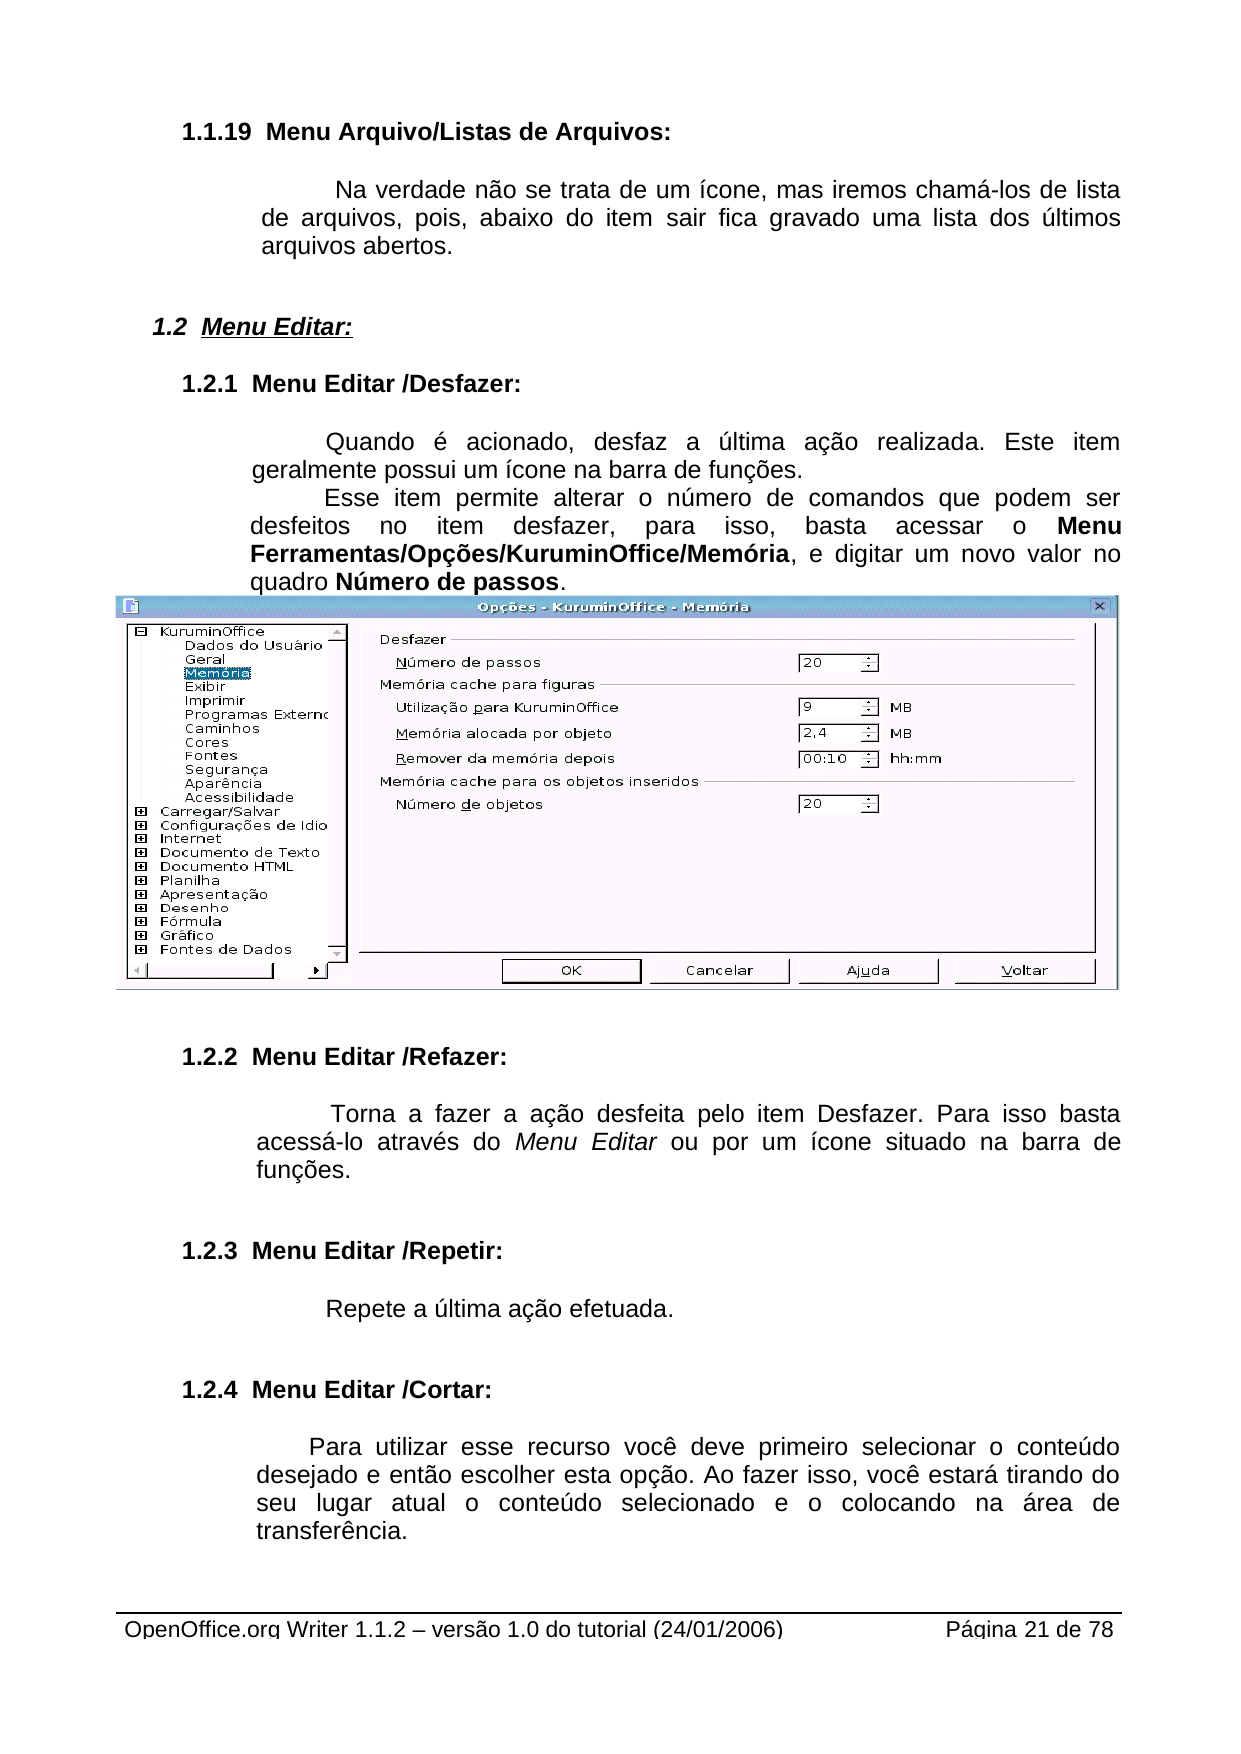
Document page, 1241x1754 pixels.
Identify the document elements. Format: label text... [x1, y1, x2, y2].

text Quando é acionado, desfaz a última ação realizada. Este item geralmente possui um ícone na barra de funções. [252, 428, 1122, 484]
text Na verdade não se trata de um ícone, mas iremos chamá-los de lista de arquivos, pois, abaixo do item sair fica gravado uma lista dos últimos arquivos abertos. [261, 176, 1122, 260]
subtitle Menu Arquivo/Listas de Arquivos: [175, 118, 1122, 146]
subtitle Menu Editar /Refazer: [175, 1042, 1122, 1070]
subtitle Menu Editar /Cortar: [175, 1375, 1122, 1403]
subtitle Menu Editar: [145, 313, 1122, 341]
text Repete a última ação efetuada. [252, 1294, 1122, 1322]
text Esse item permite alterar o número de comandos que podem ser desfeitos no item desfazer, para isso, basta acessar o Menu Ferramentas/Opções/KuruminOffice/Memória, e digitar um novo valor no quadro Número de passos. [250, 484, 1122, 596]
subtitle Menu Editar /Repetir: [175, 1237, 1122, 1265]
text Torna a fazer a ação desfeita pelo item Desfazer. Para isso basta acessá-lo através do Menu Editar ou por um ícone situado na barra de funções. [256, 1100, 1122, 1184]
text Para utilizar esse recurso você deve primeiro selecionar o conteúdo desejado e então escolher esta opção. Ao fazer isso, você estará tirando do seu lugar atual o conteúdo selecionado e o colocando na área de transferência. [256, 1433, 1122, 1545]
picture [115, 595, 1120, 990]
subtitle Menu Editar /Desfazer: [175, 370, 1122, 398]
